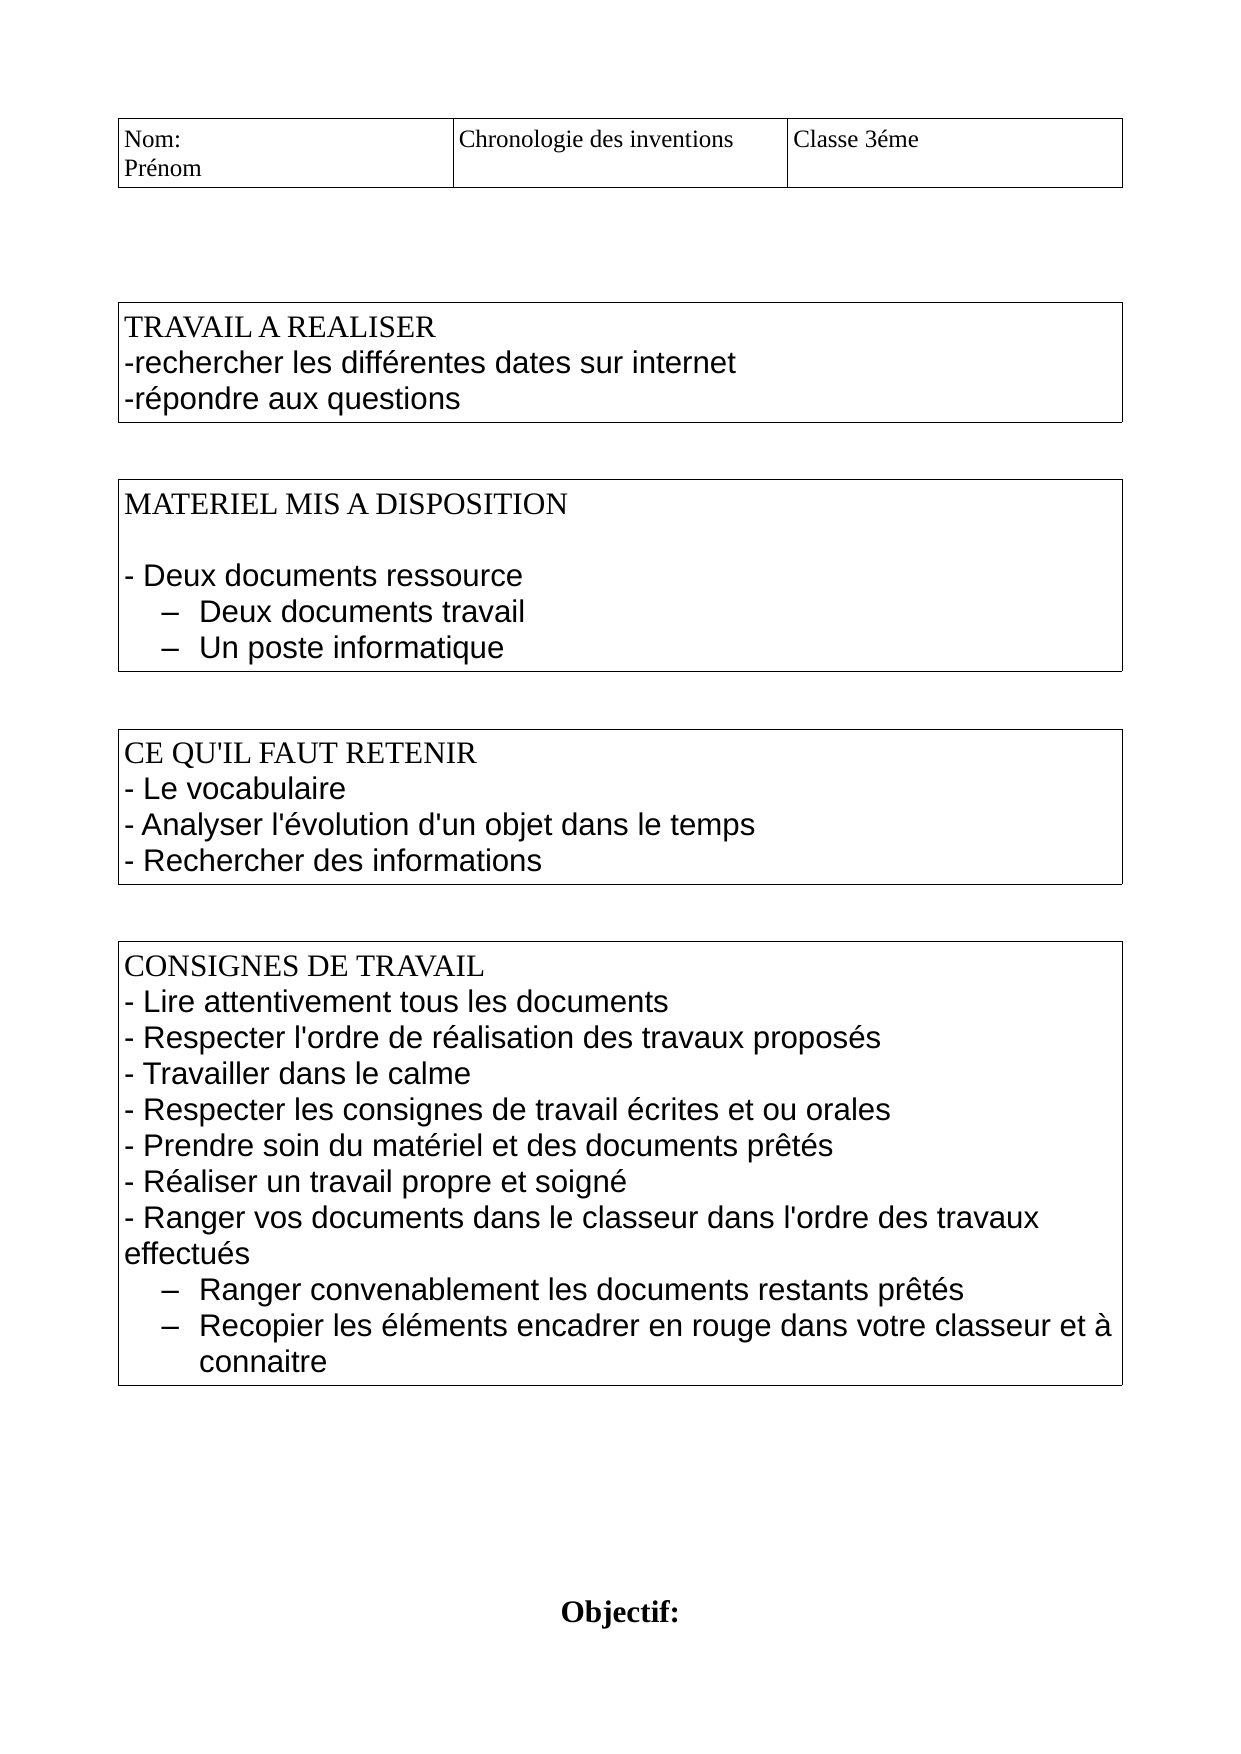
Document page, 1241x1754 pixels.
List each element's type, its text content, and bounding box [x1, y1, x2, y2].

table_header TRAVAIL A REALISER -rechercher les différentes dates sur internet -répondre aux questions [119, 303, 1122, 422]
table_header CE QU'IL FAUT RETENIR - Le vocabulaire - Analyser l'évolution d'un objet dans le temps - Rechercher des informations [119, 730, 1122, 884]
table_header Chronologie des inventions [454, 119, 787, 187]
text Objectif: [118, 1593, 1122, 1629]
table_header CONSIGNES DE TRAVAIL - Lire attentivement tous les documents - Respecter l'ordre de réalisation des travaux proposés - Travailler dans le calme - Respecter les consignes de travail écrites et ou orales - Prendre soin du matériel et des documents prêtés - Réaliser un travail propre et soigné - Ranger vos documents dans le classeur dans l'ordre des travaux effectués Ranger convenablement les documents restants prêtés Recopier les éléments encadrer en rouge dans votre classeur et à connaitre [119, 942, 1122, 1385]
table_header Nom: Prénom [119, 119, 453, 187]
table_header MATERIEL MIS A DISPOSITION - Deux documents ressource Deux documents travail Un poste informatique [119, 480, 1122, 671]
table_header Classe 3éme [788, 119, 1122, 187]
